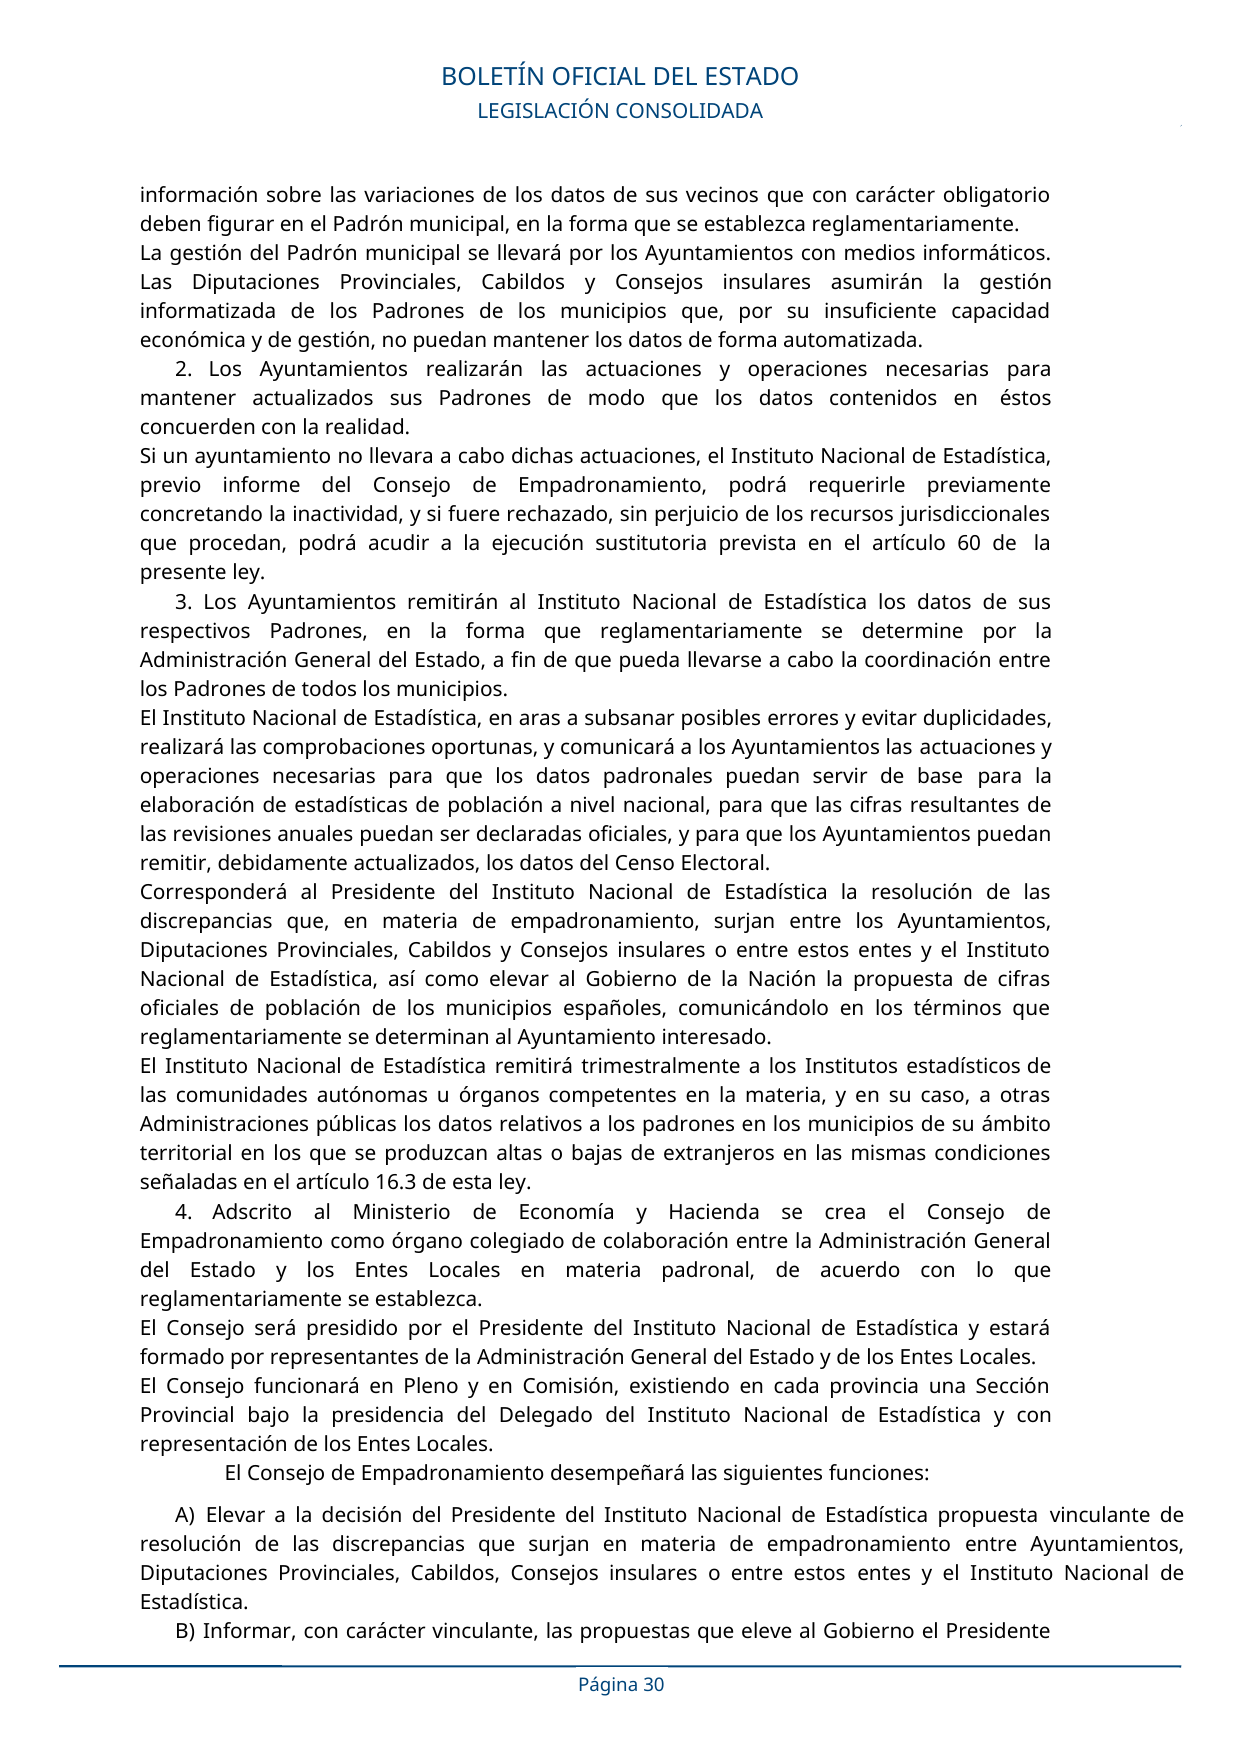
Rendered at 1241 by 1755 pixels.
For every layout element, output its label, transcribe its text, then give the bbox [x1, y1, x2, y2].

text Corresponderá al Presidente del Instituto Nacional de Estadística la resolución de las discrepancias que, en materia de empadronamiento, surjan entre los Ayuntamientos, Diputaciones Provinciales, Cabildos y Consejos insulares o entre estos entes y el Instituto Nacional de Estadística, así como elevar al Gobierno de la Nación la propuesta de cifras oficiales de población de los municipios españoles, comunicándolo en los términos que reglamentariamente se determinan al Ayuntamiento interesado. [139, 877, 1052, 1051]
list Informar, con carácter vinculante, las propuestas que eleve al Gobierno el Presidente [139, 1616, 1052, 1645]
text Si un ayuntamiento no llevara a cabo dichas actuaciones, el Instituto Nacional de Estadística, previo informe del Consejo de Empadronamiento, podrá requerirle previamente concretando la inactividad, y si fuere rechazado, sin perjuicio de los recursos jurisdiccionales que procedan, podrá acudir a la ejecución sustitutoria prevista en el artículo 60 de la presente ley. [139, 442, 1052, 586]
text El Instituto Nacional de Estadística remitirá trimestralmente a los Institutos estadísticos de las comunidades autónomas u órganos competentes en la materia, y en su caso, a otras Administraciones públicas los datos relativos a los padrones en los municipios de su ámbito territorial en los que se produzcan altas o bajas de extranjeros en las mismas condiciones señaladas en el artículo 16.3 de esta ley. [139, 1052, 1052, 1196]
text El Consejo funcionará en Pleno y en Comisión, existiendo en cada provincia una Sección Provincial bajo la presidencia del Delegado del Instituto Nacional de Estadística y con representación de los Entes Locales. [139, 1371, 1052, 1457]
text El Consejo de Empadronamiento desempeñará las siguientes funciones: [224, 1458, 1184, 1487]
list Elevar a la decisión del Presidente del Instituto Nacional de Estadística propuesta vinculante de resolución de las discrepancias que surjan en materia de empadronamiento entre Ayuntamientos, Diputaciones Provinciales, Cabildos, Consejos insulares o entre estos entes y el Instituto Nacional de Estadística. [139, 1500, 1184, 1616]
text La gestión del Padrón municipal se llevará por los Ayuntamientos con medios informáticos. Las Diputaciones Provinciales, Cabildos y Consejos insulares asumirán la gestión informatizada de los Padrones de los municipios que, por su insuficiente capacidad económica y de gestión, no puedan mantener los datos de forma automatizada. [139, 238, 1052, 354]
text El Instituto Nacional de Estadística, en aras a subsanar posibles errores y evitar duplicidades, realizará las comprobaciones oportunas, y comunicará a los Ayuntamientos las actuaciones y operaciones necesarias para que los datos padronales puedan servir de base para la elaboración de estadísticas de población a nivel nacional, para que las cifras resultantes de las revisiones anuales puedan ser declaradas oficiales, y para que los Ayuntamientos puedan remitir, debidamente actualizados, los datos del Censo Electoral. [139, 703, 1052, 876]
list Adscrito al Ministerio de Economía y Hacienda se crea el Consejo de Empadronamiento como órgano colegiado de colaboración entre la Administración General del Estado y los Entes Locales en materia padronal, de acuerdo con lo que reglamentariamente se establezca. [139, 1197, 1052, 1312]
text información sobre las variaciones de los datos de sus vecinos que con carácter obligatorio deben figurar en el Padrón municipal, en la forma que se establezca reglamentariamente. [139, 180, 1052, 238]
list Los Ayuntamientos remitirán al Instituto Nacional de Estadística los datos de sus respectivos Padrones, en la forma que reglamentariamente se determine por la Administración General del Estado, a fin de que pueda llevarse a cabo la coordinación entre los Padrones de todos los municipios. [139, 587, 1052, 702]
text El Consejo será presidido por el Presidente del Instituto Nacional de Estadística y estará formado por representantes de la Administración General del Estado y de los Entes Locales. [139, 1313, 1052, 1370]
list Los Ayuntamientos realizarán las actuaciones y operaciones necesarias para mantener actualizados sus Padrones de modo que los datos contenidos en éstos concuerden con la realidad. [139, 354, 1052, 441]
